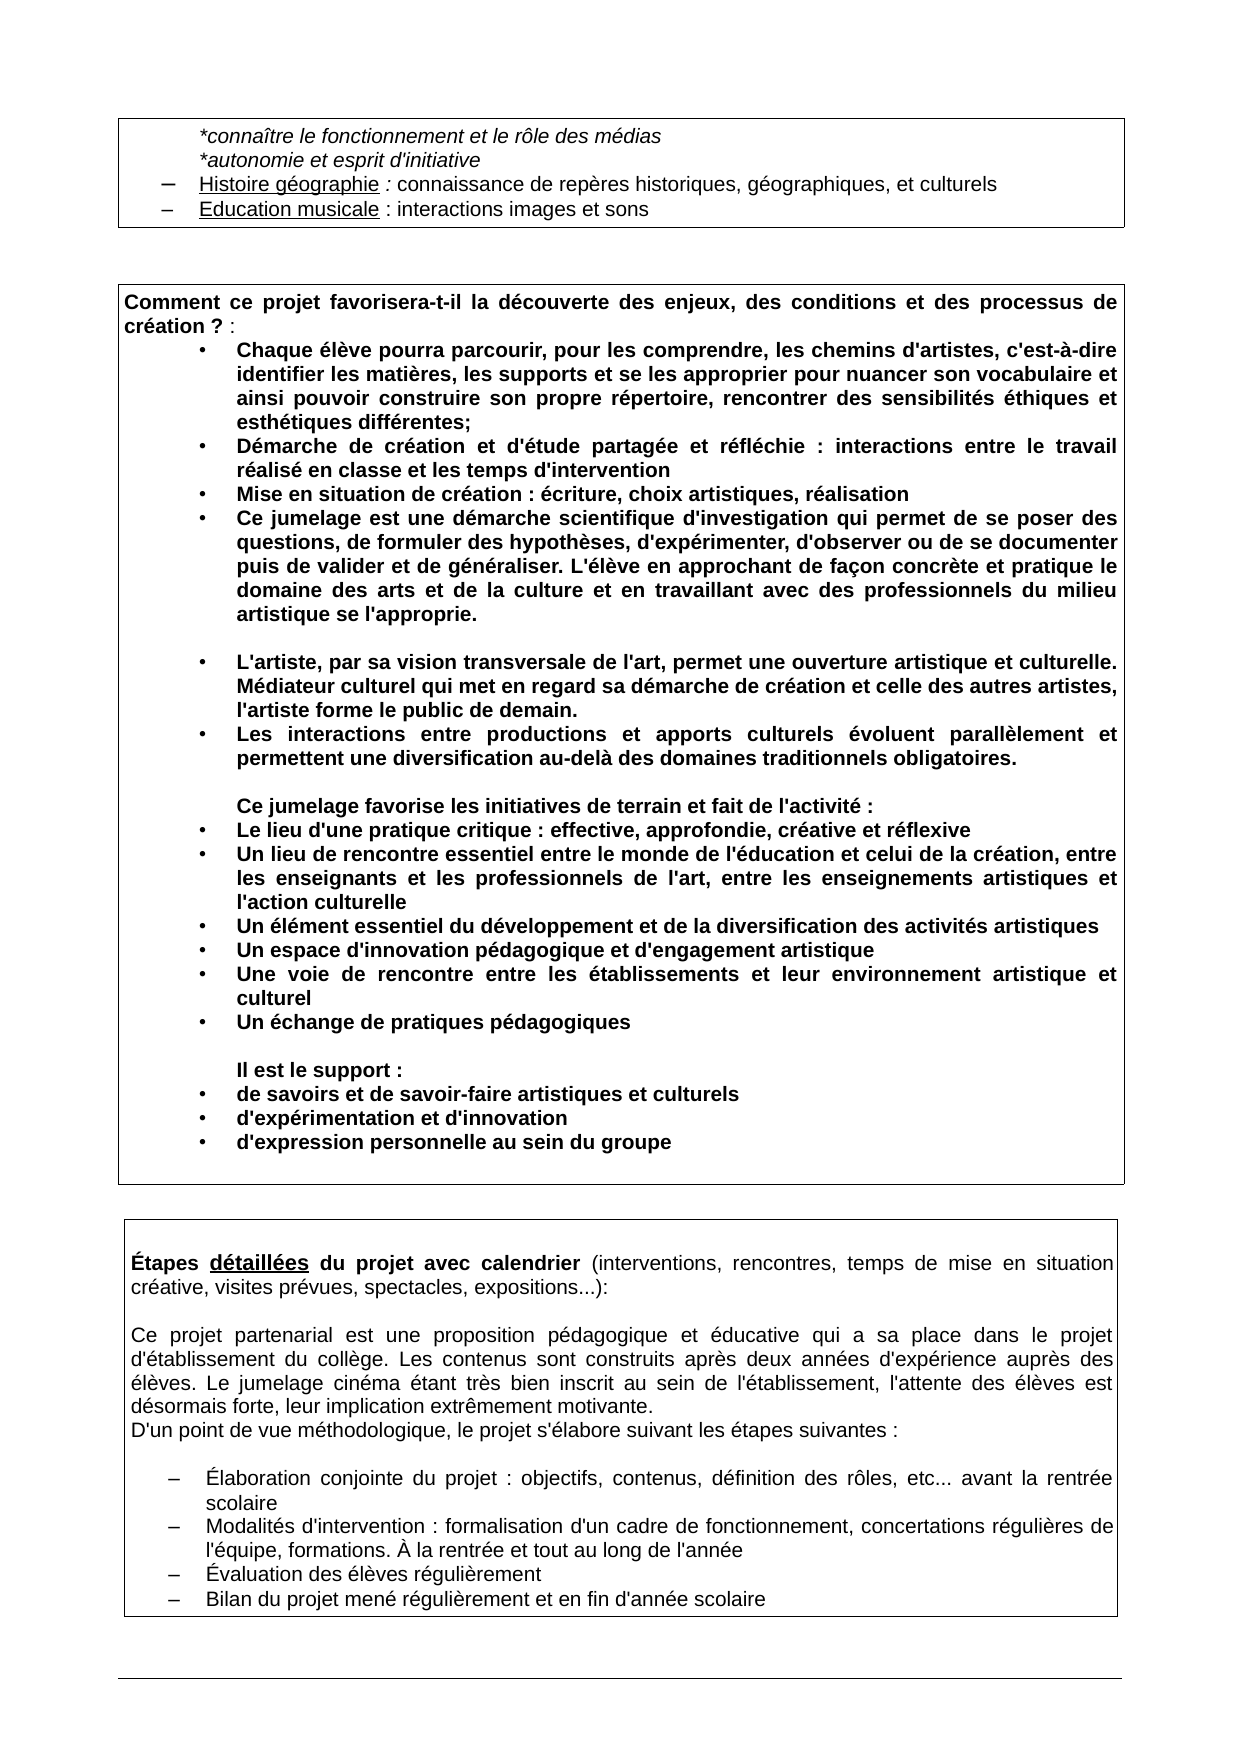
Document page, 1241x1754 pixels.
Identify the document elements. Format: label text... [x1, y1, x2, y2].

table_header Étapes détaillées du projet avec calendrier (interventions, rencontres, temps de mise en situation créative, visites prévues, spectacles, expositions...): Ce projet partenarial est une proposition pédagogique et éducative qui a sa place dans le projet d'établissement du collège. Les contenus sont construits après deux années d'expérience auprès des élèves. Le jumelage cinéma étant très bien inscrit au sein de l'établissement, l'attente des élèves est désormais forte, leur implication extrêmement motivante. D'un point de vue méthodologique, le projet s'élabore suivant les étapes suivantes : Élaboration conjointe du projet : objectifs, contenus, définition des rôles, etc... avant la rentrée scolaire Modalités d'intervention : formalisation d'un cadre de fonctionnement, concertations régulières de l'équipe, formations. À la rentrée et tout au long de l'année Évaluation des élèves régulièrement Bilan du projet mené régulièrement et en fin d'année scolaire [125, 1220, 1117, 1616]
table_header [119, 1213, 1118, 1623]
table_header Comment ce projet favorisera-t-il la découverte des enjeux, des conditions et des processus de création ? : Chaque élève pourra parcourir, pour les comprendre, les chemins d'artistes, c'est-à-dire identifier les matières, les supports et se les approprier pour nuancer son vocabulaire et ainsi pouvoir construire son propre répertoire, rencontrer des sensibilités éthiques et esthétiques différentes; Démarche de création et d'étude partagée et réfléchie : interactions entre le travail réalisé en classe et les temps d'intervention Mise en situation de création : écriture, choix artistiques, réalisation Ce jumelage est une démarche scientifique d'investigation qui permet de se poser des questions, de formuler des hypothèses, d'expérimenter, d'observer ou de se documenter puis de valider et de généraliser. L'élève en approchant de façon concrète et pratique le domaine des arts et de la culture et en travaillant avec des professionnels du milieu artistique se l'approprie. L'artiste, par sa vision transversale de l'art, permet une ouverture artistique et culturelle. Médiateur culturel qui met en regard sa démarche de création et celle des autres artistes, l'artiste forme le public de demain. Les interactions entre productions et apports culturels évoluent parallèlement et permettent une diversification au-delà des domaines traditionnels obligatoires. Ce jumelage favorise les initiatives de terrain et fait de l'activité : Le lieu d'une pratique critique : effective, approfondie, créative et réflexive Un lieu de rencontre essentiel entre le monde de l'éducation et celui de la création, entre les enseignants et les professionnels de l'art, entre les enseignements artistiques et l'action culturelle Un élément essentiel du développement et de la diversification des activités artistiques Un espace d'innovation pédagogique et d'engagement artistique Une voie de rencontre entre les établissements et leur environnement artistique et culturel Un échange de pratiques pédagogiques Il est le support : de savoirs et de savoir-faire artistiques et culturels d'expérimentation et d'innovation d'expression personnelle au sein du groupe [119, 285, 1124, 1184]
table_header Comment ce projet s'inscrira-t-il dans les programmes d'enseignement ? : Il s'inscrit dans le cadre des programmes de Français : maîtrise de la langue et interactions texte-image (travail sur la nouvelle et l'écriture des voix offs, le récit au cinéma) Arts plastiques : portrait et autoportrait Histoire des Arts : mise en perspective du thème de l'intime et du portrait/autoportrait en histoire des Arts (Littérature, Peinture, Cinéma, etc) Socle commun (mise en place des compétences requises par le biais le l'atelier) * dégager l'essentiel d'un document ou d'une œuvre * s'exprimer à l'oral ou à l'écrit : rendre compte d'un travail – exposés, récits, description, analyse de documents, lecture …, *exprimer ses goûts, ses opinions, faire des suggestions, dialoguer, décrire, * comprendre le sens des documents, exploiter des données, interpréter *utiliser les propriétés géométriques, analyser, concevoir et réaliser *connaître les caractéristiques de la matière et les actions de l'Homme *observer, rechercher et organiser des informations *raisonner, argumenter, démontrer *communiquer à l'aide de langages différents *comprendre l'unité et la complexité du monde *connaître le fonctionnement et le rôle des médias *autonomie et esprit d'initiative Histoire géographie : connaissance de repères historiques, géographiques, et culturels Education musicale : interactions images et sons [119, 119, 1124, 227]
